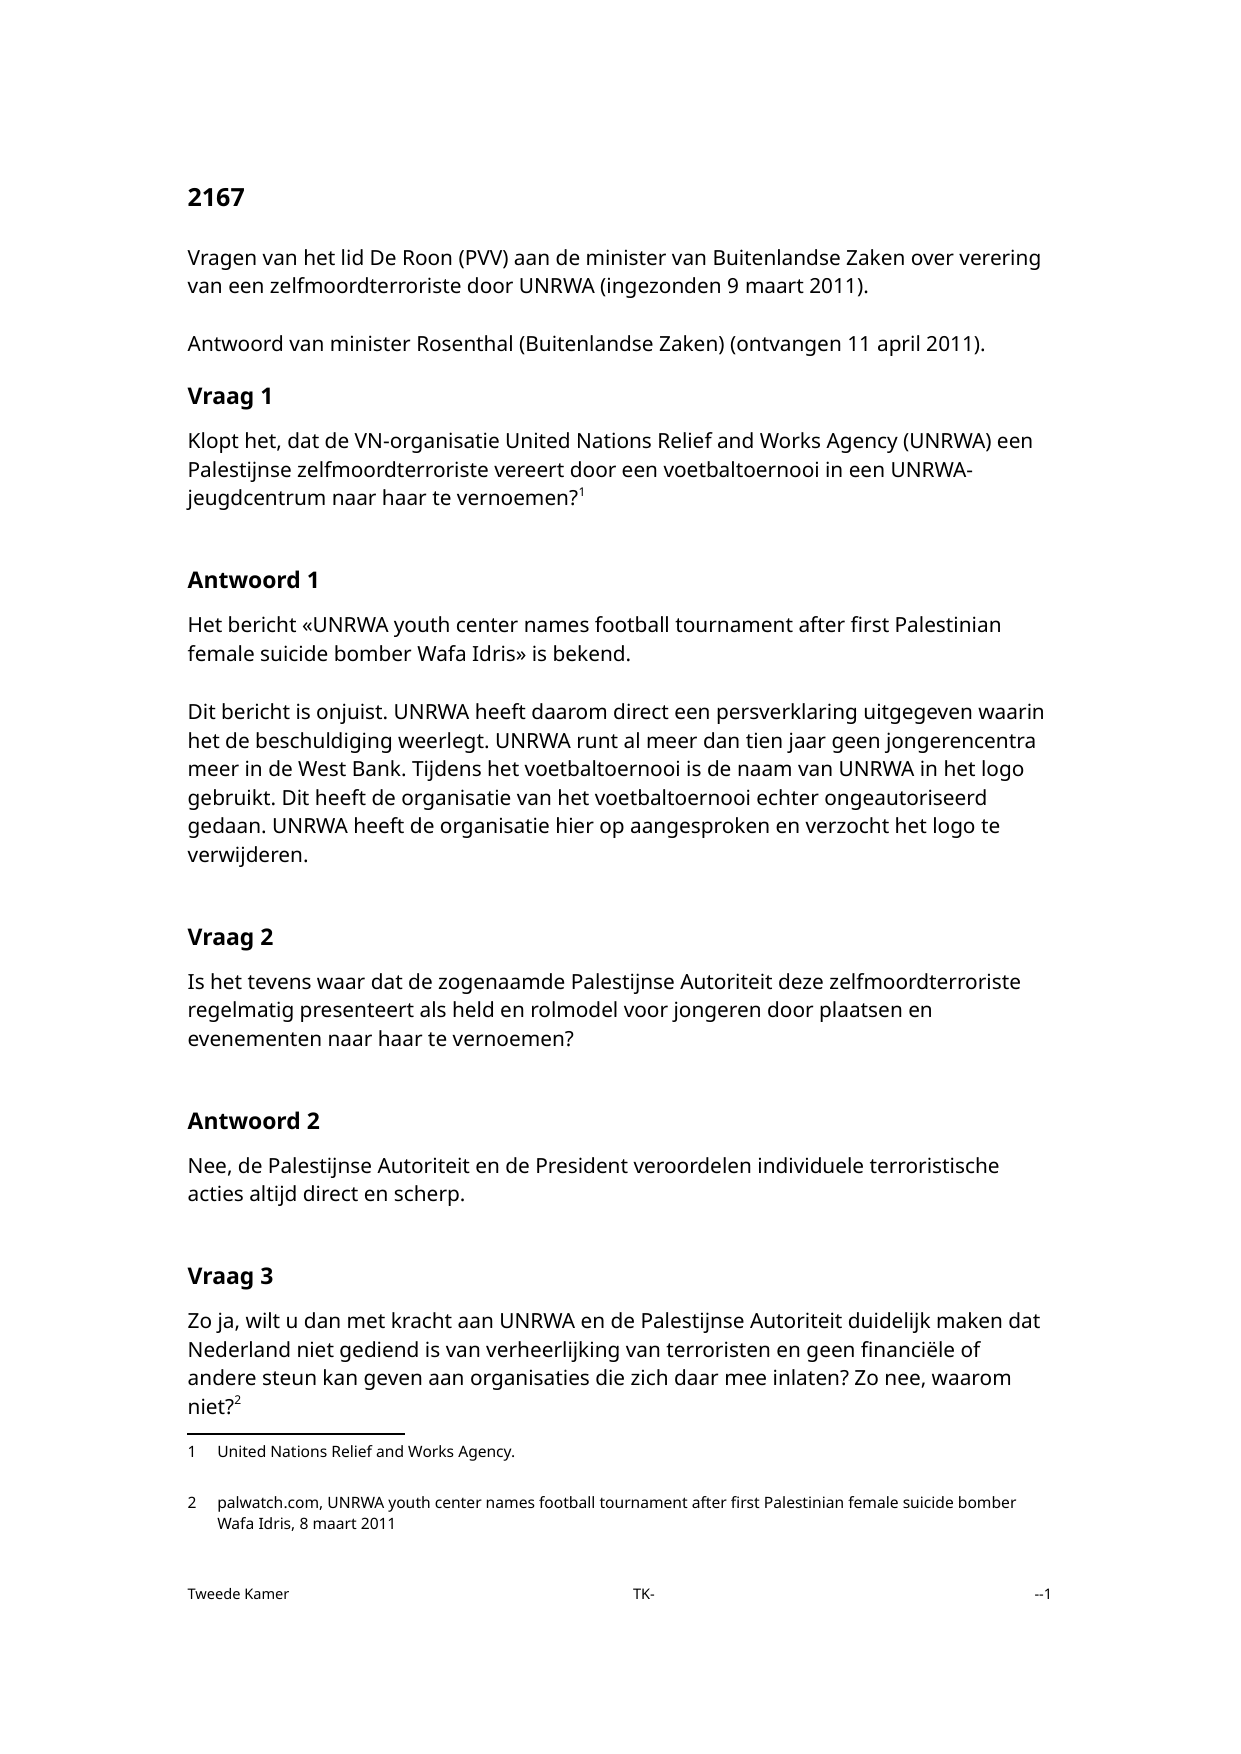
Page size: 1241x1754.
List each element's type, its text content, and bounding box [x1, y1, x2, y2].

subtitle Antwoord 1 [187, 564, 1053, 596]
text Zo ja, wilt u dan met kracht aan UNRWA en de Palestijnse Autoriteit duidelijk maken dat Nederland niet gediend is van verheerlijking van terroristen en geen financiële of andere steun kan geven aan organisaties die zich daar mee inlaten? Zo nee, waarom niet? [187, 1307, 1053, 1420]
text Dit bericht is onjuist. UNRWA heeft daarom direct een persverklaring uitgegeven waarin het de beschuldiging weerlegt. UNRWA runt al meer dan tien jaar geen jongerencentra meer in de West Bank. Tijdens het voetbaltoernooi is de naam van UNRWA in het logo gebruikt. Dit heeft de organisatie van het voetbaltoernooi echter ongeautoriseerd gedaan. UNRWA heeft de organisatie hier op aangesproken en verzocht het logo te verwijderen. [187, 697, 1053, 868]
text Nee, de Palestijnse Autoriteit en de President veroordelen individuele terroristische acties altijd direct en scherp. [187, 1151, 1053, 1208]
text Is het tevens waar dat de zogenaamde Palestijnse Autoriteit deze zelfmoordterroriste regelmatig presenteert als held en rolmodel voor jongeren door plaatsen en evenementen naar haar te vernoemen? [187, 967, 1053, 1052]
text Het bericht «UNRWA youth center names football tournament after first Palestinian female suicide bomber Wafa Idris» is bekend. [187, 611, 1053, 667]
text United Nations Relief and Works Agency. [187, 1447, 1053, 1476]
subtitle Vraag 3 [187, 1260, 1053, 1292]
text Vragen van het lid De Roon (PVV) aan de minister van Buitenlandse Zaken over verering van een zelfmoordterroriste door UNRWA (ingezonden 9 maart 2011). [187, 243, 1053, 300]
subtitle Antwoord 2 [187, 1105, 1053, 1136]
text 2167 [187, 179, 1053, 213]
text Klopt het, dat de VN-organisatie United Nations Relief and Works Agency (UNRWA) een Palestijnse zelfmoordterroriste vereert door een voetbaltoernooi in een UNRWA-jeugdcentrum naar haar te vernoemen? [187, 427, 1053, 512]
subtitle Vraag 1 [187, 380, 1053, 412]
text Antwoord van minister Rosenthal (Buitenlandse Zaken) (ontvangen 11 april 2011). [187, 329, 1053, 358]
subtitle Vraag 2 [187, 921, 1053, 952]
text palwatch.com, UNRWA youth center names football tournament after first Palestinian female suicide bomber Wafa Idris, 8 maart 2011 [187, 1506, 1053, 1534]
